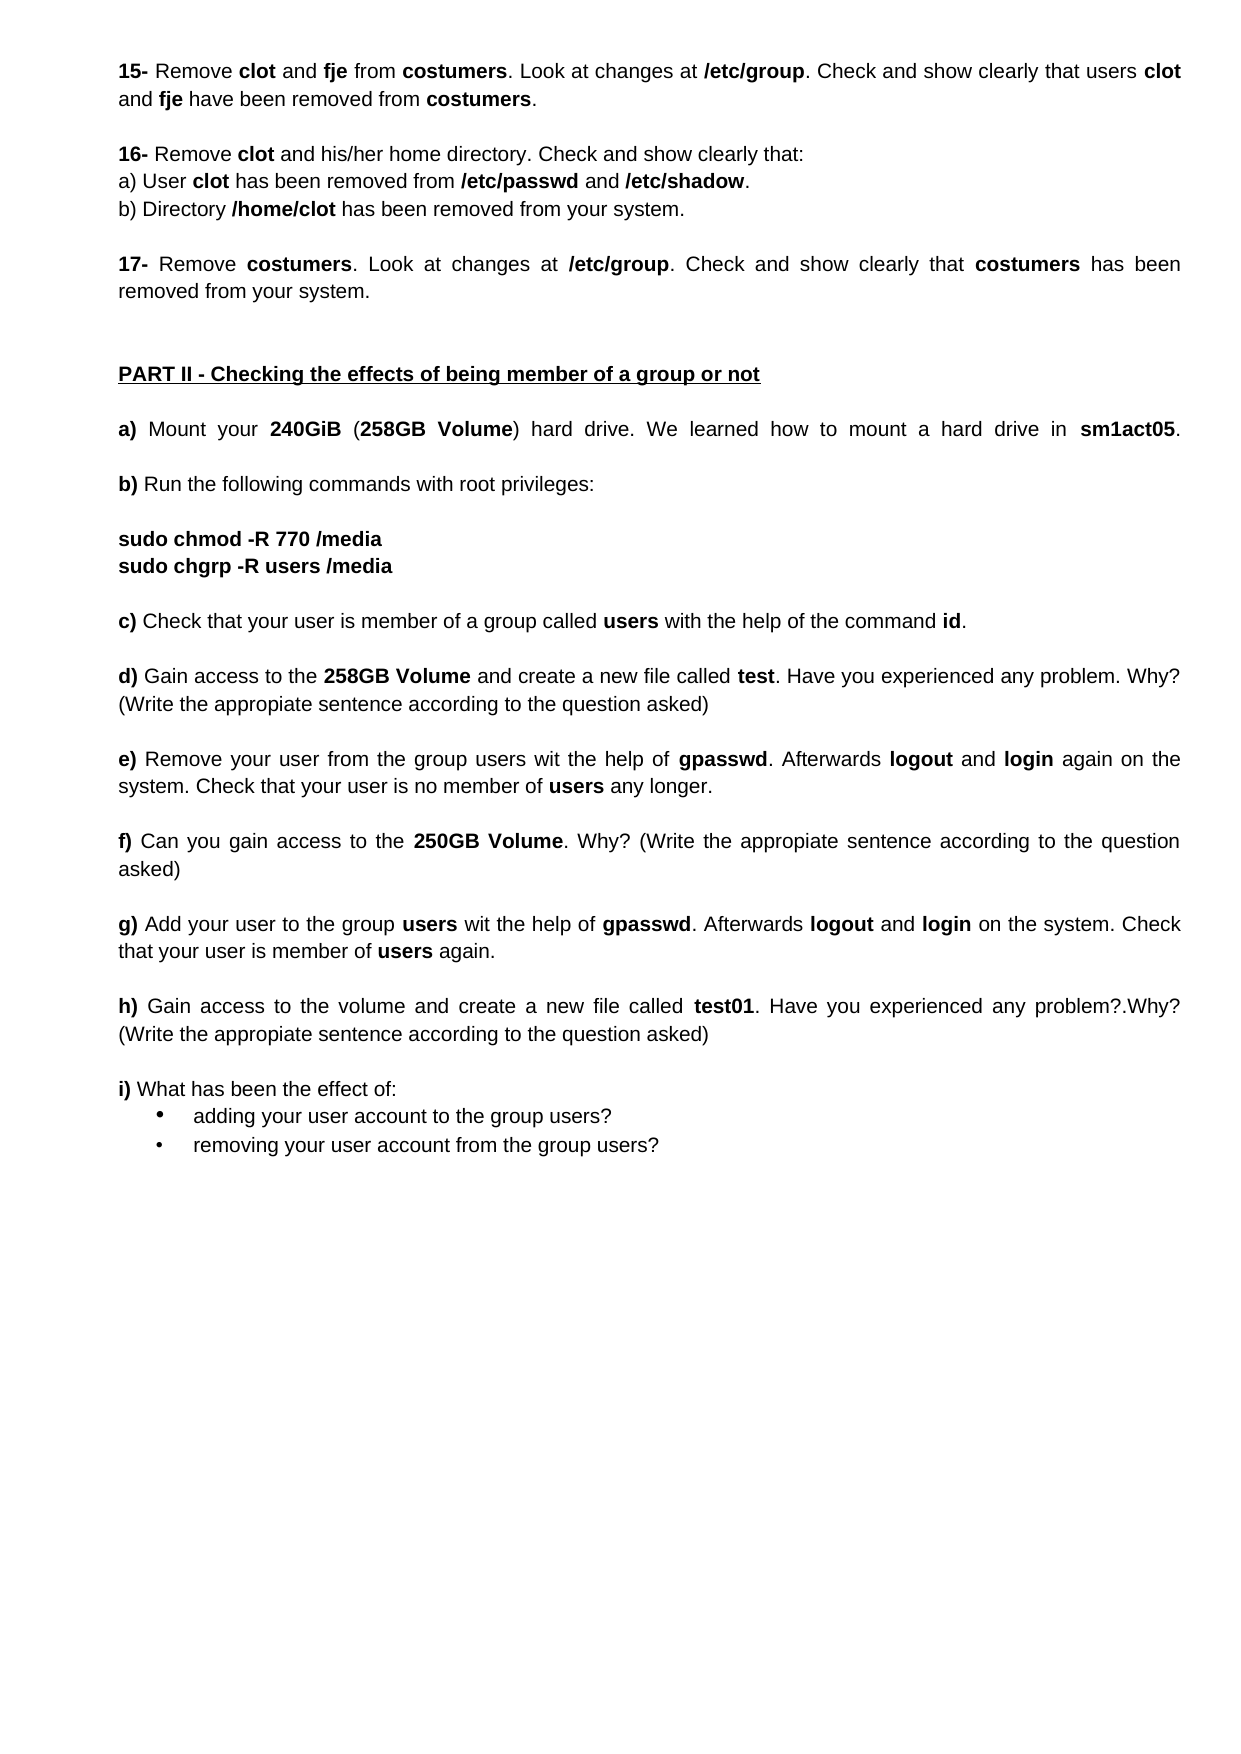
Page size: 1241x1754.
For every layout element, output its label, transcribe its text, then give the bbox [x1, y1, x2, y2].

text g) Add your user to the group users wit the help of gpasswd. Afterwards logout and login on the system. Check that your user is member of users again. [118, 912, 1181, 963]
text a) Mount your 240GiB (258GB Volume) hard drive. We learned how to mount a hard drive in sm1act05. [118, 417, 1181, 468]
text a) User clot has been removed from /etc/passwd and /etc/shadow. [118, 169, 1181, 193]
text sudo chgrp -R users /media [118, 554, 1181, 578]
text PART II - Checking the effects of being member of a group or not [118, 362, 1181, 386]
text b) Run the following commands with root privileges: [118, 472, 1181, 496]
text 17- Remove costumers. Look at changes at /etc/group. Check and show clearly that costumers has been removed from your system. [118, 252, 1181, 303]
text e) Remove your user from the group users wit the help of gpasswd. Afterwards logout and login again on the system. Check that your user is no member of users any longer. [118, 747, 1181, 798]
text 15- Remove clot and fje from costumers. Look at changes at /etc/group. Check and show clearly that users clot and fje have been removed from costumers. [118, 59, 1181, 111]
text f) Can you gain access to the 250GB Volume. Why? (Write the appropiate sentence according to the question asked) [118, 829, 1181, 881]
list adding your user account to the group users? [156, 1104, 1181, 1129]
text h) Gain access to the volume and create a new file called test01. Have you experienced any problem?.Why? (Write the appropiate sentence according to the question asked) [118, 994, 1181, 1046]
list removing your user account from the group users? [156, 1133, 1181, 1157]
text b) Directory /home/clot has been removed from your system. [118, 197, 1181, 221]
text sudo chmod -R 770 /media [118, 527, 1181, 551]
text c) Check that your user is member of a group called users with the help of the command id. [118, 609, 1181, 633]
text 16- Remove clot and his/her home directory. Check and show clearly that: [118, 142, 1181, 166]
text d) Gain access to the 258GB Volume and create a new file called test. Have you experienced any problem. Why? (Write the appropiate sentence according to the question asked) [118, 664, 1181, 716]
text i) What has been the effect of: [118, 1077, 1181, 1101]
